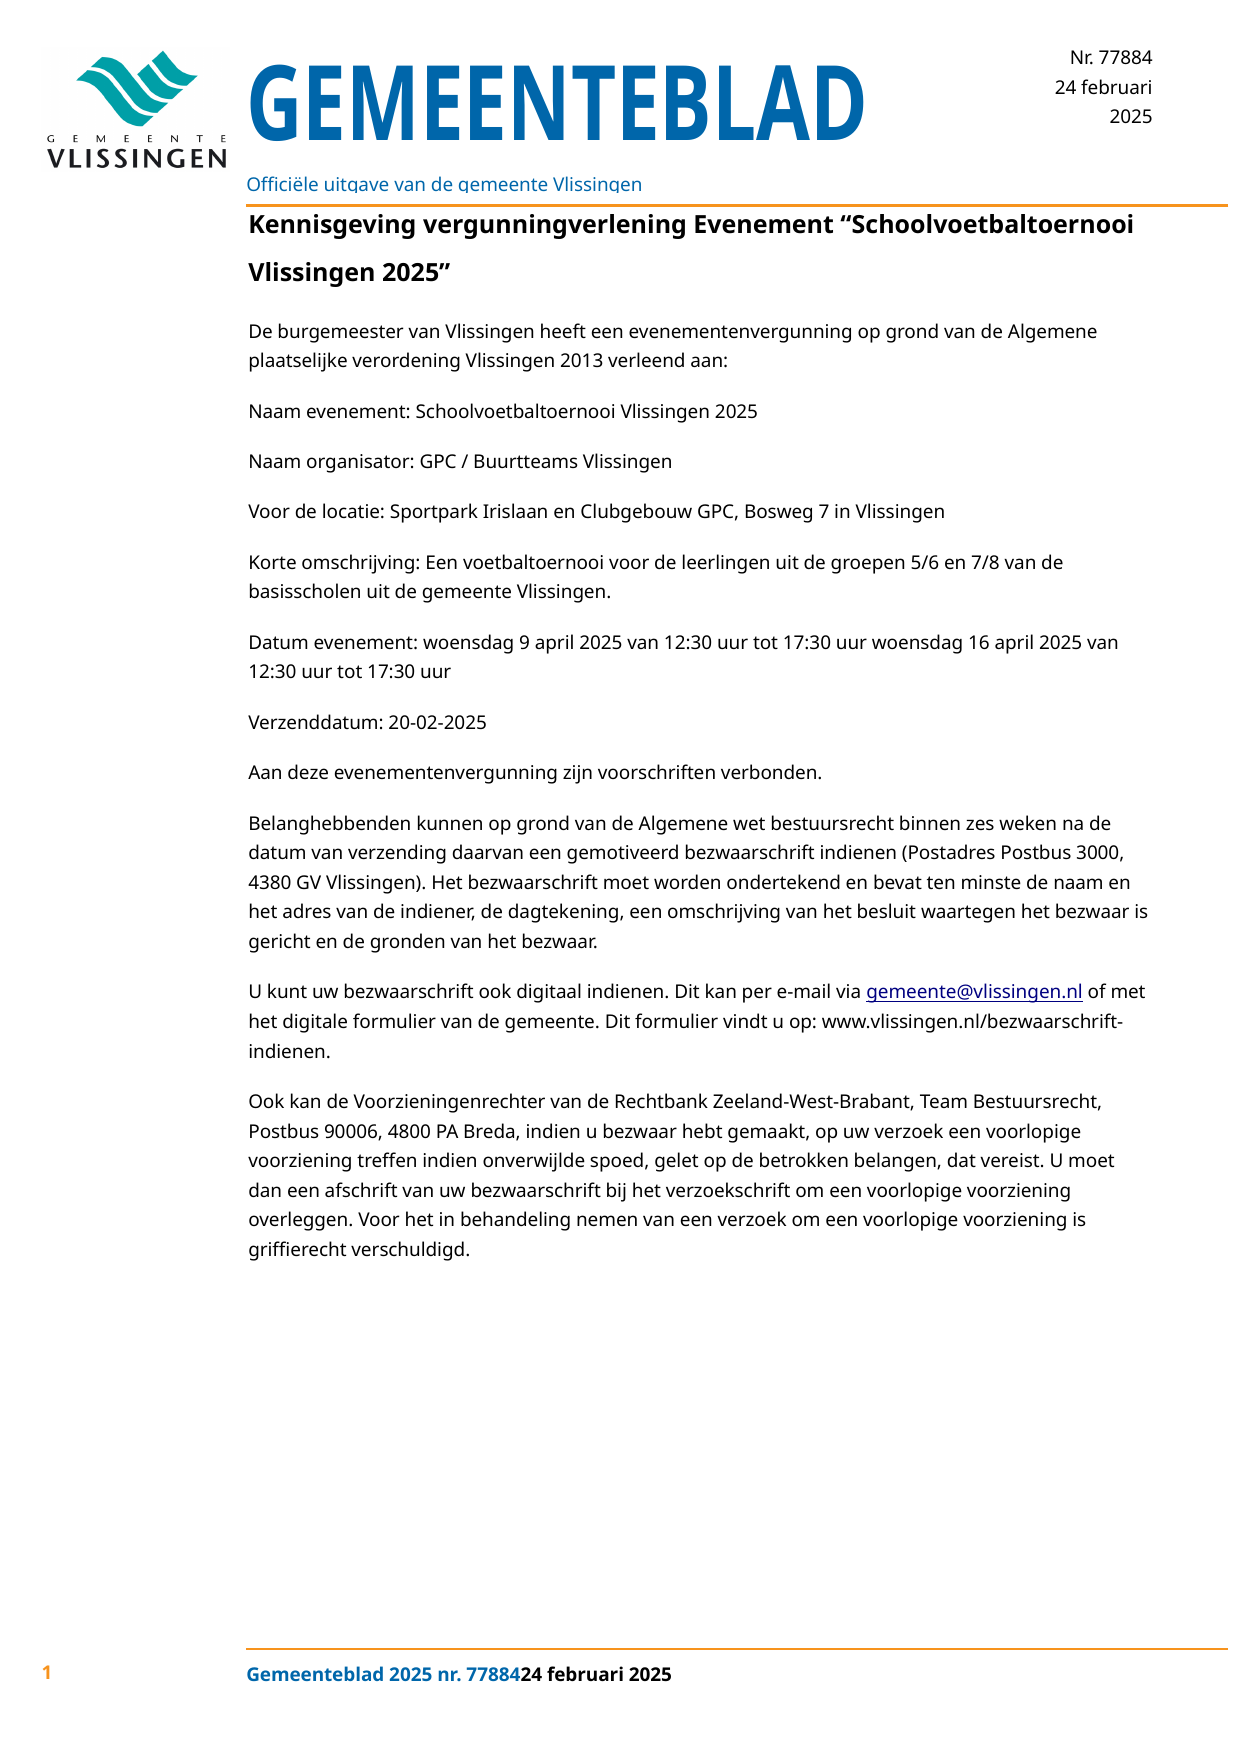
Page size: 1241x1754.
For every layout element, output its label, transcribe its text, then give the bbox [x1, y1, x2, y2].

text Naam organisator: GPC / Buurtteams Vlissingen [248, 448, 1152, 474]
text Naam evenement: Schoolvoetbaltoernooi Vlissingen 2025 [248, 398, 1152, 424]
text Voor de locatie: Sportpark Irislaan en Clubgebouw GPC, Bosweg 7 in Vlissingen [248, 499, 1152, 524]
picture [41, 47, 231, 172]
text Korte omschrijving: Een voetbaltoernooi voor de leerlingen uit de groepen 5/6 en 7/8 van de basisscholen uit de gemeente Vlissingen. [248, 549, 1152, 604]
text De burgemeester van Vlissingen heeft een evenementenvergunning op grond van de Algemene plaatselijke verordening Vlissingen 2013 verleend aan: [248, 318, 1152, 373]
text U kunt uw bezwaarschrift ook digitaal indienen. Dit kan per e-mail via gemeente@vlissingen.nl of met het digitale formulier van de gemeente. Dit formulier vindt u op: www.vlissingen.nl/bezwaarschrift-indienen. [248, 979, 1152, 1064]
text Ook kan de Voorzieningenrechter van de Rechtbank Zeeland-West-Brabant, Team Bestuursrecht, Postbus 90006, 4800 PA Breda, indien u bezwaar hebt gemaakt, op uw verzoek een voorlopige voorziening treffen indien onverwijlde spoed, gelet op de betrokken belangen, dat vereist. U moet dan een afschrift van uw bezwaarschrift bij het verzoekschrift om een voorlopige voorziening overleggen. Voor het in behandeling nemen van een verzoek om een voorlopige voorziening is griffierecht verschuldigd. [248, 1088, 1152, 1262]
text Aan deze evenementenvergunning zijn voorschriften verbonden. [248, 759, 1152, 785]
text Datum evenement: woensdag 9 april 2025 van 12:30 uur tot 17:30 uur woensdag 16 april 2025 van 12:30 uur tot 17:30 uur [248, 629, 1152, 684]
text Kennisgeving vergunningverlening Evenement “Schoolvoetbaltoernooi Vlissingen 2025” [248, 207, 1152, 288]
text Belanghebbenden kunnen op grond van de Algemene wet bestuursrecht binnen zes weken na de datum van verzending daarvan een gemotiveerd bezwaarschrift indienen (Postadres Postbus 3000, 4380 GV Vlissingen). Het bezwaarschrift moet worden ondertekend en bevat ten minste de naam en het adres van de indiener, de dagtekening, een omschrijving van het besluit waartegen het bezwaar is gericht en de gronden van het bezwaar. [248, 810, 1152, 954]
text Verzenddatum: 20-02-2025 [248, 709, 1152, 735]
